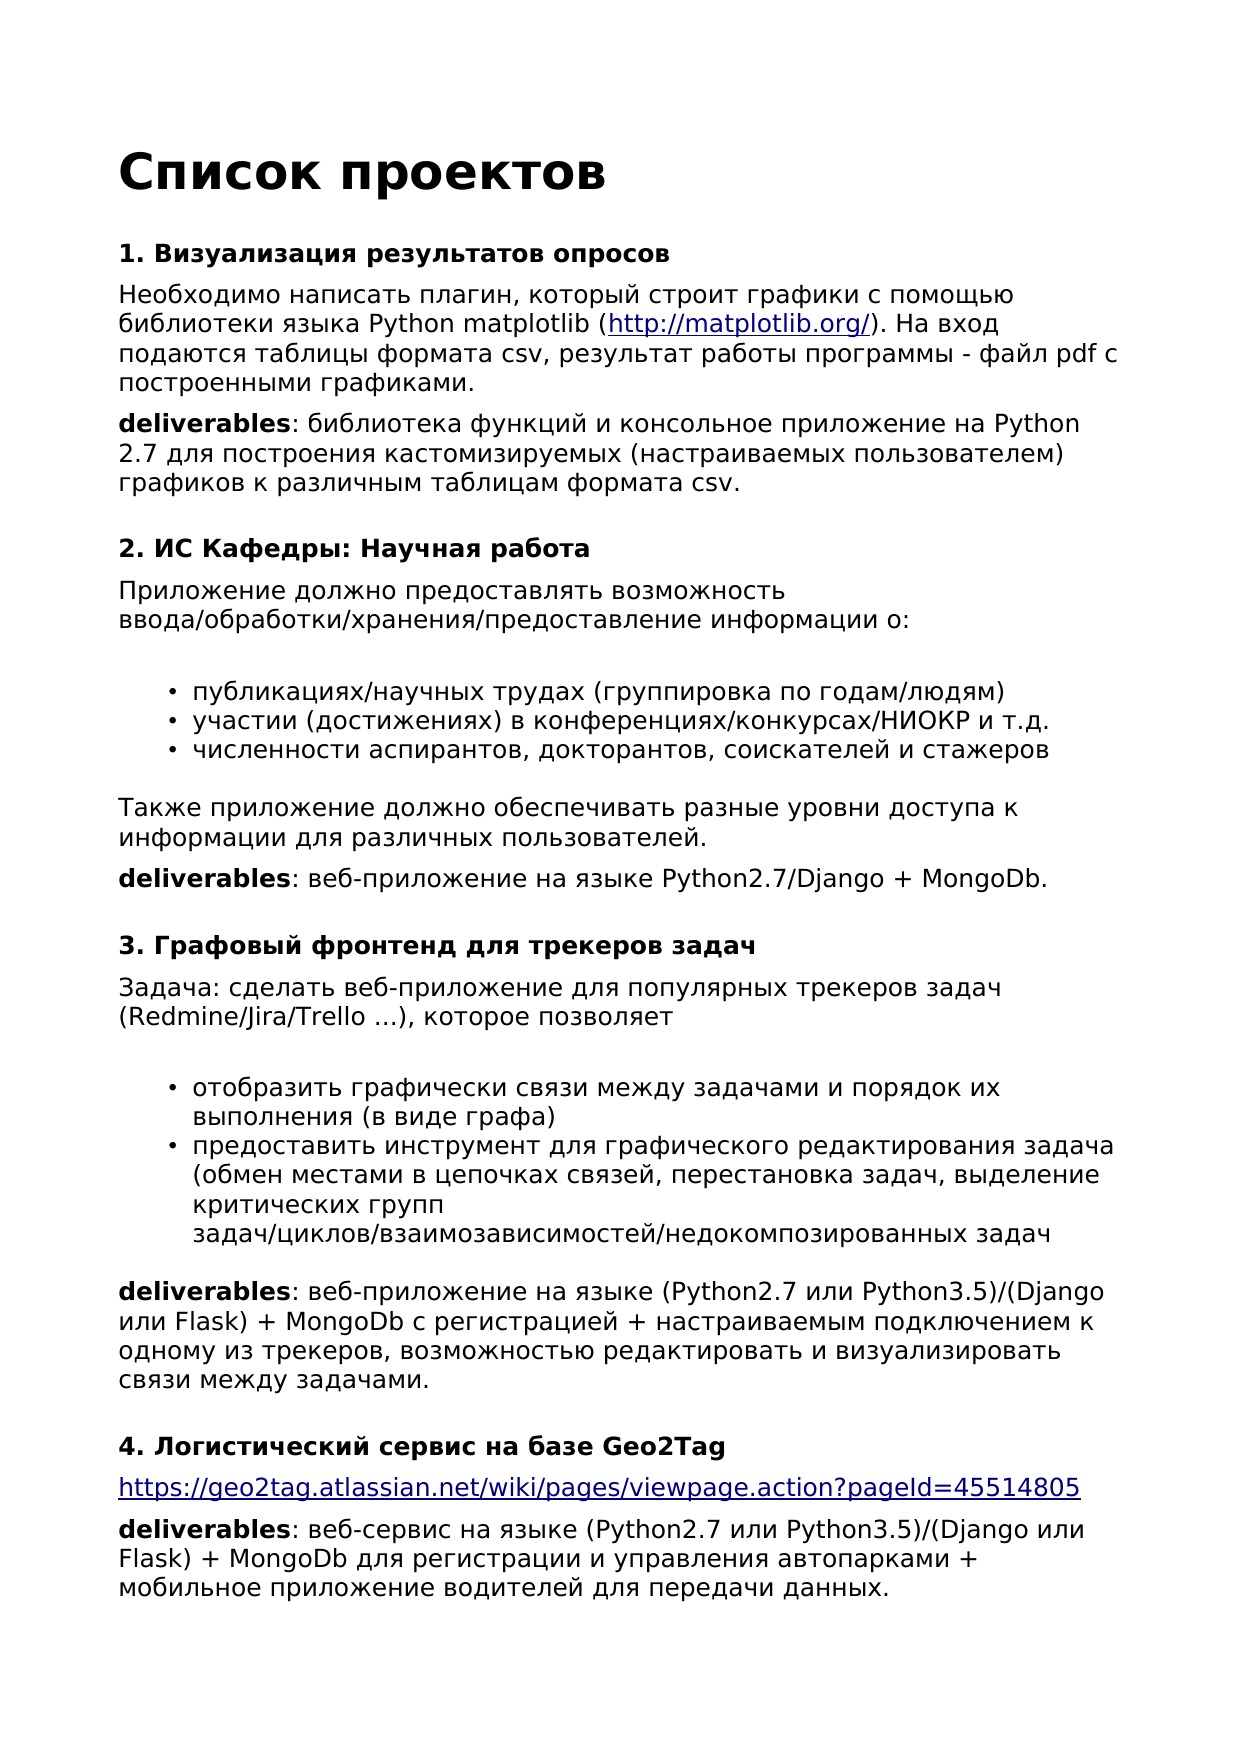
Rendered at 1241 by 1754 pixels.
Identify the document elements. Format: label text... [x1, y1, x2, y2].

text deliverables: веб-сервис на языке (Python2.7 или Python3.5)/(Django или Flask) + MongoDb для регистрации и управления автопарками + мобильное приложение водителей для передачи данных. [118, 1515, 1122, 1603]
subtitle 1. Визуализация результатов опросов [118, 239, 1122, 268]
list численности аспирантов, докторантов, соискателей и стажеров [177, 735, 1122, 764]
text Приложение должно предоставлять возможность ввода/обработки/хранения/предоставление информации о: [118, 576, 1122, 635]
text deliverables: библиотека функций и консольное приложение на Python 2.7 для построения кастомизируемых (настраиваемых пользователем) графиков к различным таблицам формата csv. [118, 410, 1122, 497]
list отобразить графически связи между задачами и порядок их выполнения (в виде графа) [177, 1073, 1122, 1131]
list публикациях/научных трудах (группировка по годам/людям) [177, 677, 1122, 706]
subtitle 2. ИС Кафедры: Научная работа [118, 535, 1122, 564]
text https://geo2tag.atlassian.net/wiki/pages/viewpage.action?pageId=45514805 [118, 1473, 1122, 1503]
text deliverables: веб-приложение на языке Python2.7/Django + MongoDb. [118, 864, 1122, 894]
text Задача: сделать веб-приложение для популярных трекеров задач (Redmine/Jira/Trello ...), которое позволяет [118, 973, 1122, 1031]
list предоставить инструмент для графического редактирования задача (обмен местами в цепочках связей, перестановка задач, выделение критических групп задач/циклов/взаимозависимостей/недокомпозированных задач [177, 1131, 1122, 1248]
text deliverables: веб-приложение на языке (Python2.7 или Python3.5)/(Django или Flask) + MongoDb с регистрацией + настраиваемым подключением к одному из трекеров, возможностью редактировать и визуализировать связи между задачами. [118, 1278, 1122, 1394]
list участии (достижениях) в конференциях/конкурсах/НИОКР и т.д. [177, 706, 1122, 735]
text Необходимо написать плагин, который строит графики с помощью библиотеки языка Python matplotlib (http://matplotlib.org/). На вход подаются таблицы формата csv, результат работы программы - файл pdf c построенными графиками. [118, 281, 1122, 397]
subtitle Список проектов [118, 143, 1122, 201]
text Также приложение должно обеспечивать разные уровни доступа к информации для различных пользователей. [118, 794, 1122, 852]
subtitle 4. Логистический сервис на базе Geo2Tag [118, 1432, 1122, 1461]
subtitle 3. Графовый фронтенд для трекеров задач [118, 931, 1122, 960]
